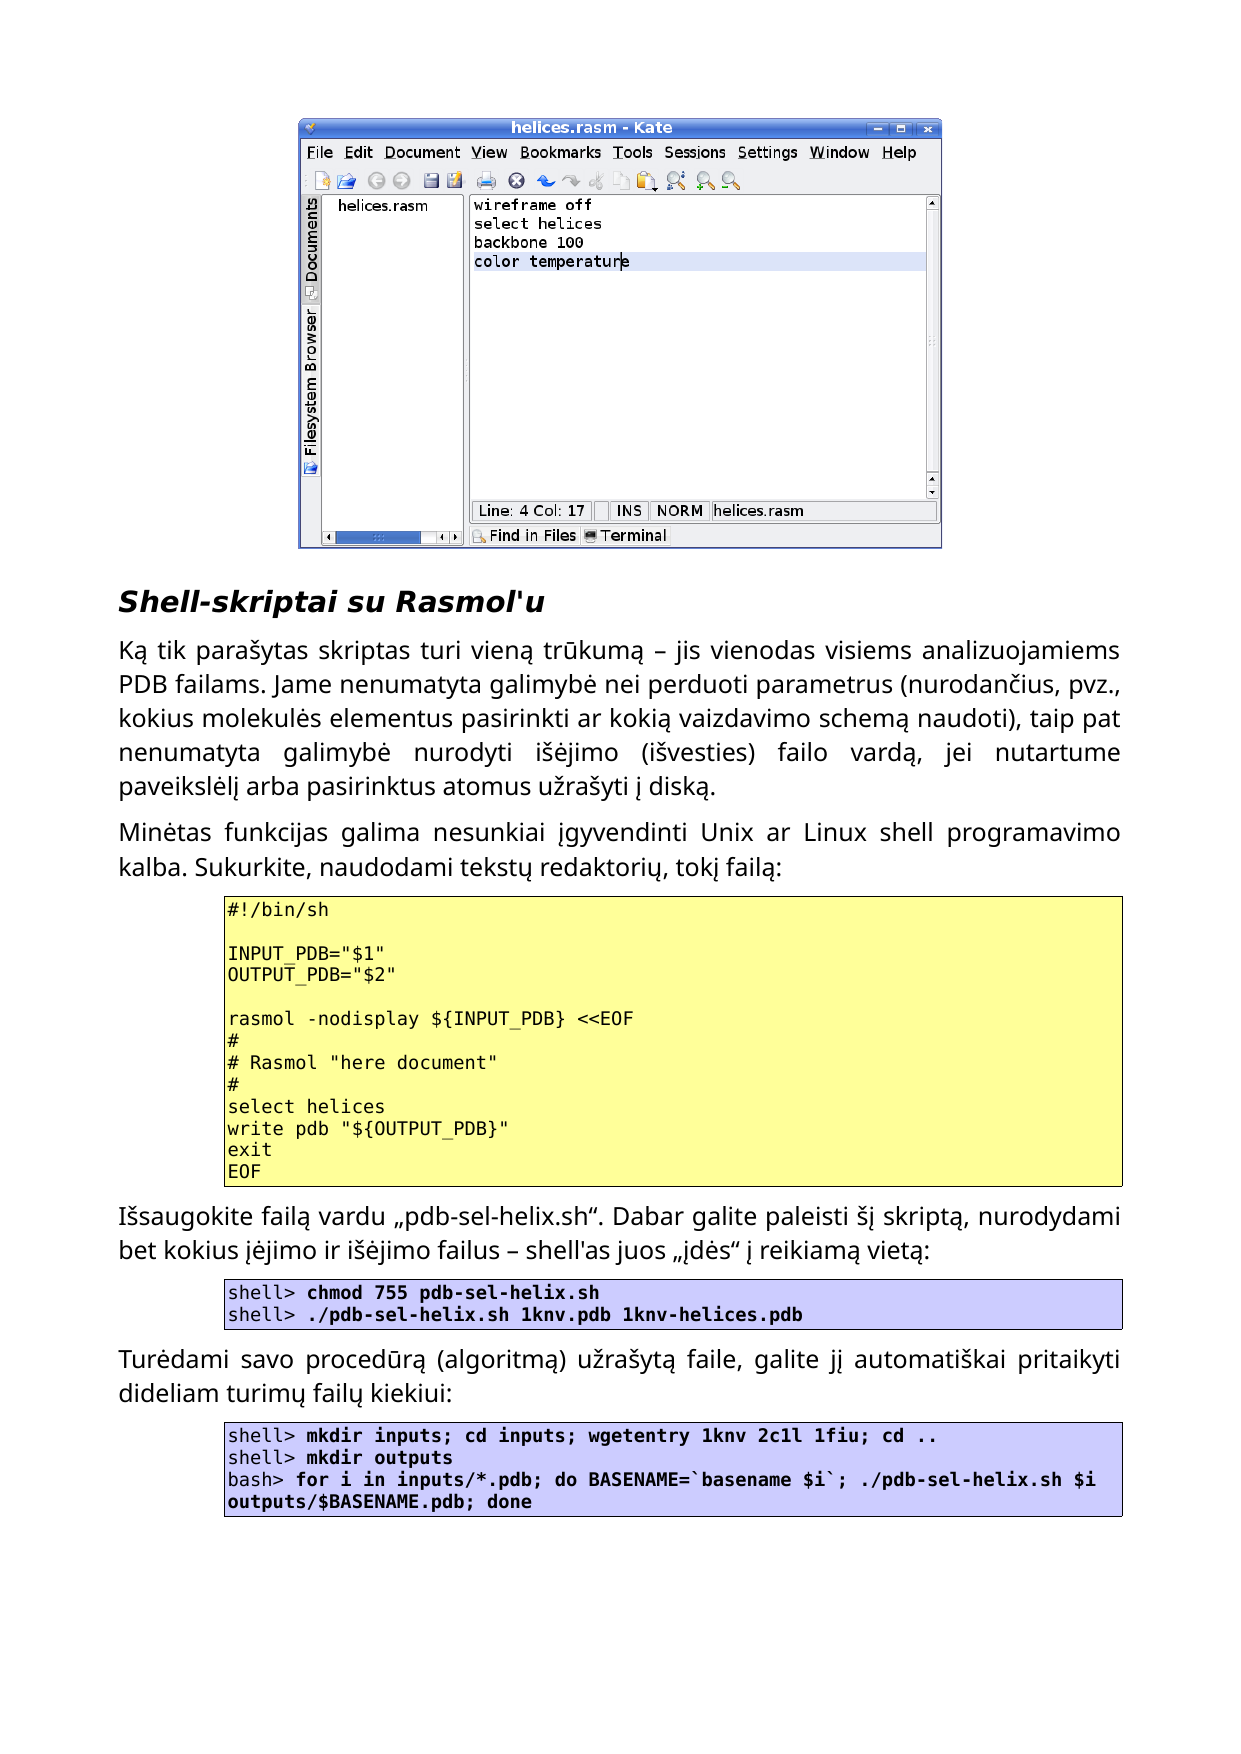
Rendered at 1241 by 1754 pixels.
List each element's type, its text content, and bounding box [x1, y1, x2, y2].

subtitle Shell-skriptai su Rasmol'u [118, 586, 1122, 620]
text Turėdami savo procedūrą (algoritmą) užrašytą faile, galite jį automatiškai pritaikyti dideliam turimų failų kiekiui: [118, 1342, 1122, 1410]
text #!/bin/sh INPUT_PDB="$1" OUTPUT_PDB="$2" rasmol -nodisplay ${INPUT_PDB} <<EOF # # Rasmol "here document" # select helices write pdb "${OUTPUT_PDB}" exit EOF [225, 897, 1122, 1186]
text shell> chmod 755 pdb-sel-helix.sh shell> ./pdb-sel-helix.sh 1knv.pdb 1knv-helices.pdb [225, 1280, 1122, 1329]
text Išsaugokite failą vardu „pdb-sel-helix.sh“. Dabar galite paleisti šį skriptą, nurodydami bet kokius įėjimo ir išėjimo failus – shell'as juos „įdės“ į reikiamą vietą: [118, 1199, 1122, 1267]
text Minėtas funkcijas galima nesunkiai įgyvendinti Unix ar Linux shell programavimo kalba. Sukurkite, naudodami tekstų redaktorių, tokį failą: [118, 815, 1122, 883]
text Ką tik parašytas skriptas turi vieną trūkumą – jis vienodas visiems analizuojamiems PDB failams. Jame nenumatyta galimybė nei perduoti parametrus (nurodančius, pvz., kokius molekulės elementus pasirinkti ar kokią vaizdavimo schemą naudoti), taip pat nenumatyta galimybė nurodyti išėjimo (išvesties) failo vardą, jei nutartume paveikslėlį arba pasirinktus atomus užrašyti į diską. [118, 632, 1122, 803]
text shell> mkdir inputs; cd inputs; wgetentry 1knv 2c1l 1fiu; cd .. shell> mkdir outputs bash> for i in inputs/*.pdb; do BASENAME=`basename $i`; ./pdb-sel-helix.sh $i outputs/$BASENAME.pdb; done [225, 1423, 1122, 1516]
picture [298, 118, 943, 549]
